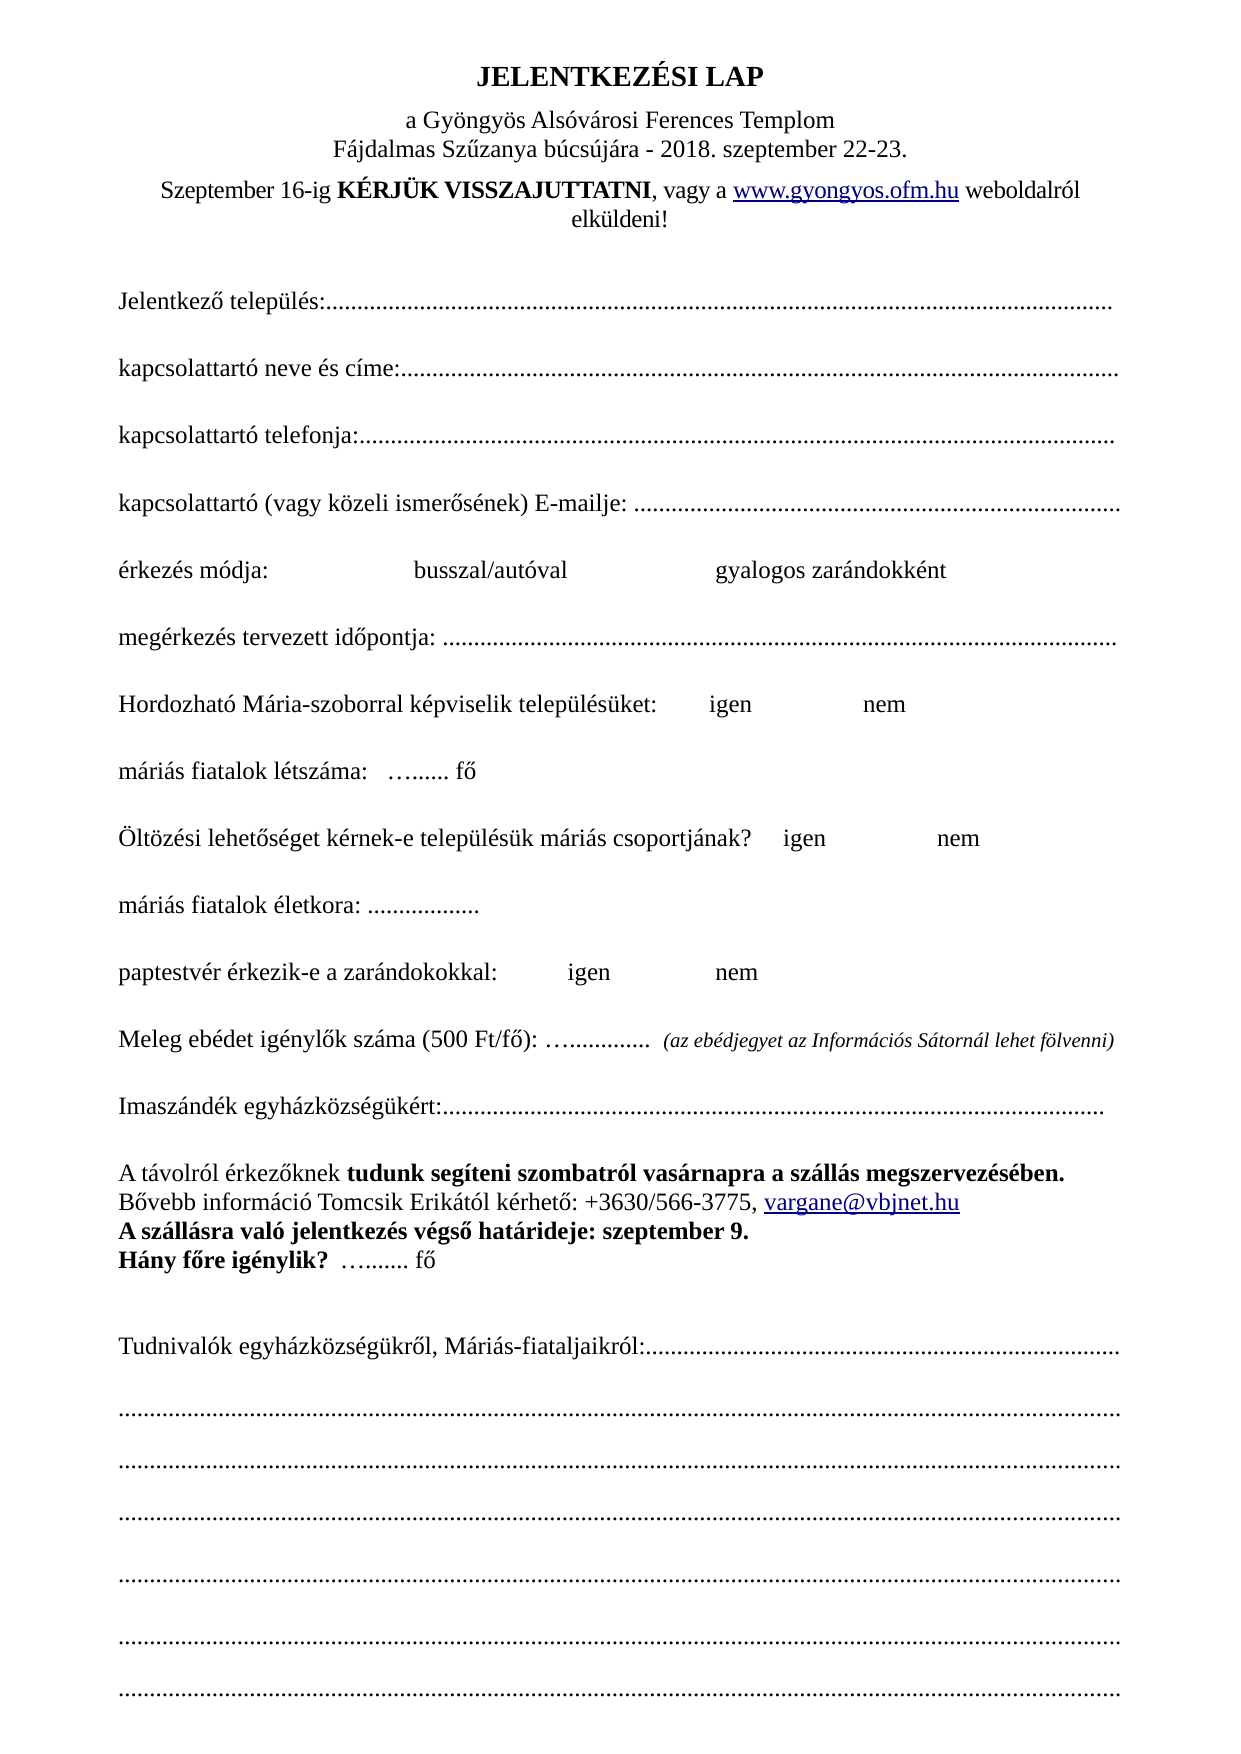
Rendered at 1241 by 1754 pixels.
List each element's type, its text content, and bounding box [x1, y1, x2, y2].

text A távolról érkezőknek tudunk segíteni szombatról vasárnapra a szállás megszervezésében. [118, 1158, 1122, 1187]
text kapcsolattartó telefonja:......................................................................................................................... [118, 421, 1122, 449]
text máriás fiatalok létszáma: …...... fő [118, 756, 1122, 785]
text Öltözési lehetőséget kérnek-e településük máriás csoportjának? igen nem [118, 823, 1122, 852]
text Bővebb információ Tomcsik Erikától kérhető: +3630/566-3775, vargane@vbjnet.hu A szállásra való jelentkezés végső határideje: szeptember 9. [118, 1187, 1122, 1245]
text Hordozható Mária-szoborral képviselik településüket: igen nem [118, 689, 1122, 718]
text megérkezés tervezett időpontja: ............................................................................................................ [118, 622, 1122, 651]
text kapcsolattartó (vagy közeli ismerősének) E-mailje: .............................................................................. [118, 488, 1122, 516]
text JELENTKEZÉSI LAP [118, 59, 1122, 93]
text Jelentkező település:.............................................................................................................................. [118, 286, 1122, 315]
text Tudnivalók egyházközségükről, Máriás-fiataljaikról:............................................................................ [118, 1331, 1122, 1360]
text paptestvér érkezik-e a zarándokokkal: igen nem [118, 957, 1122, 986]
text Hány főre igénylik? …....... fő [118, 1245, 1122, 1273]
text Meleg ebédet igénylők száma (500 Ft/fő): …............. (az ebédjegyet az Információs Sátornál lehet fölvenni) [118, 1024, 1122, 1053]
text máriás fiatalok életkora: .................. [118, 890, 1122, 919]
text Szeptember 16-ig KÉRJÜK VISSZAJUTTATNI, vagy a www.gyongyos.ofm.hu weboldalról elküldeni! [118, 175, 1122, 233]
text a Gyöngyös Alsóvárosi Ferences Templom Fájdalmas Szűzanya búcsújára - 2018. szeptember 22-23. [118, 105, 1122, 163]
text Imaszándék egyházközségükért:.......................................................................................................... [118, 1091, 1122, 1120]
text kapcsolattartó neve és címe:................................................................................................................... [118, 353, 1122, 382]
text érkezés módja: busszal/autóval gyalogos zarándokként [118, 555, 1122, 583]
